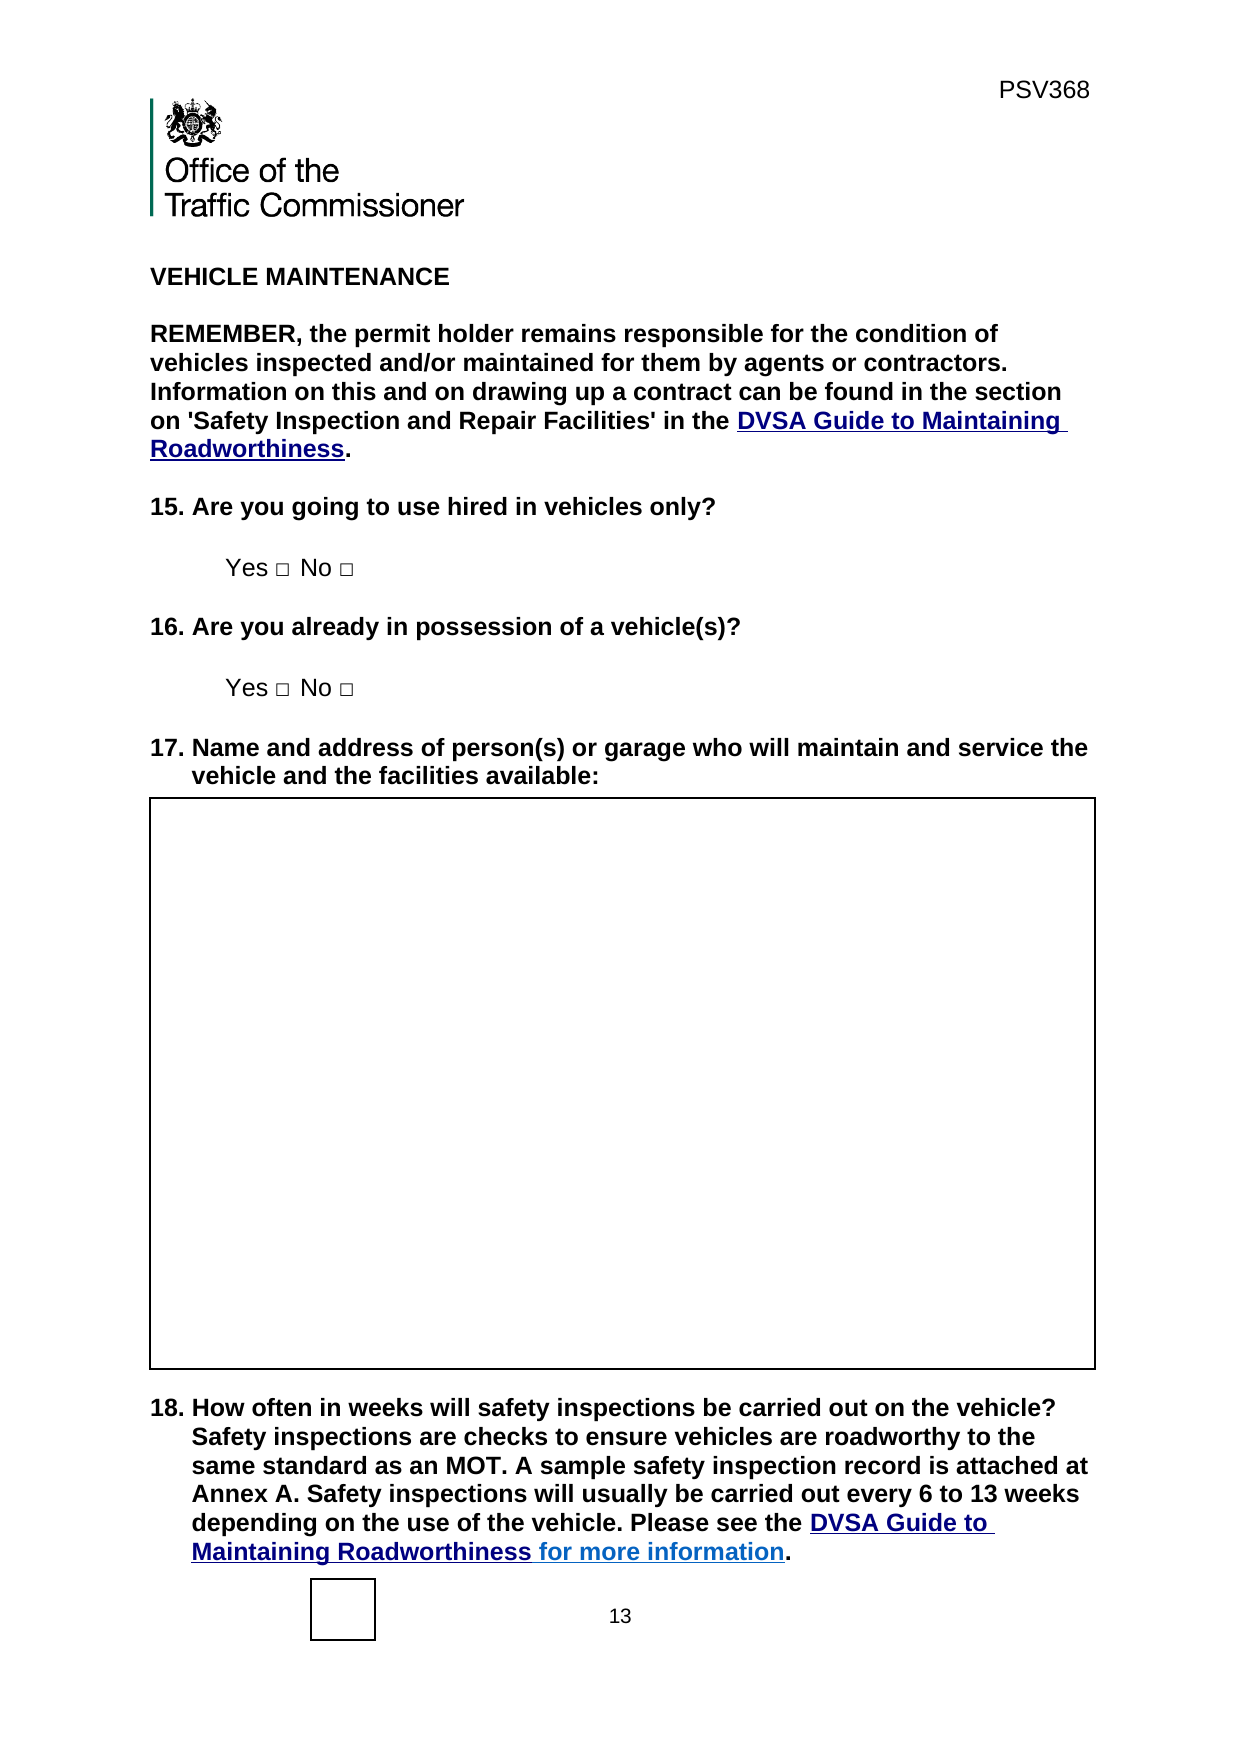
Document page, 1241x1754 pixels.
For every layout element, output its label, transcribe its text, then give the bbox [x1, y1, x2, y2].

text Yes ☐ No ☐ [150, 670, 1090, 704]
text REMEMBER, the permit holder remains responsible for the condition of vehicles inspected and/or maintained for them by agents or contractors. Information on this and on drawing up a contract can be found in the section on 'Safety Inspection and Repair Facilities' in the DVSA Guide to Maintaining Roadworthiness. [150, 319, 1090, 463]
text Yes ☐ No ☐ [150, 549, 1090, 583]
text 16. Are you already in possession of a vehicle(s)? [150, 612, 1090, 641]
text 18. How often in weeks will safety inspections be carried out on the vehicle? Safety inspections are checks to ensure vehicles are roadworthy to the same standard as an MOT. A sample safety inspection record is attached at Annex A. Safety inspections will usually be carried out every 6 to 13 weeks depending on the use of the vehicle. Please see the DVSA Guide to Maintaining Roadworthiness for more information. [150, 1393, 1090, 1566]
text 17. Name and address of person(s) or garage who will maintain and service the vehicle and the facilities available: [150, 733, 1090, 790]
text 15. Are you going to use hired in vehicles only? [150, 492, 1090, 521]
text VEHICLE MAINTENANCE [150, 262, 1090, 291]
